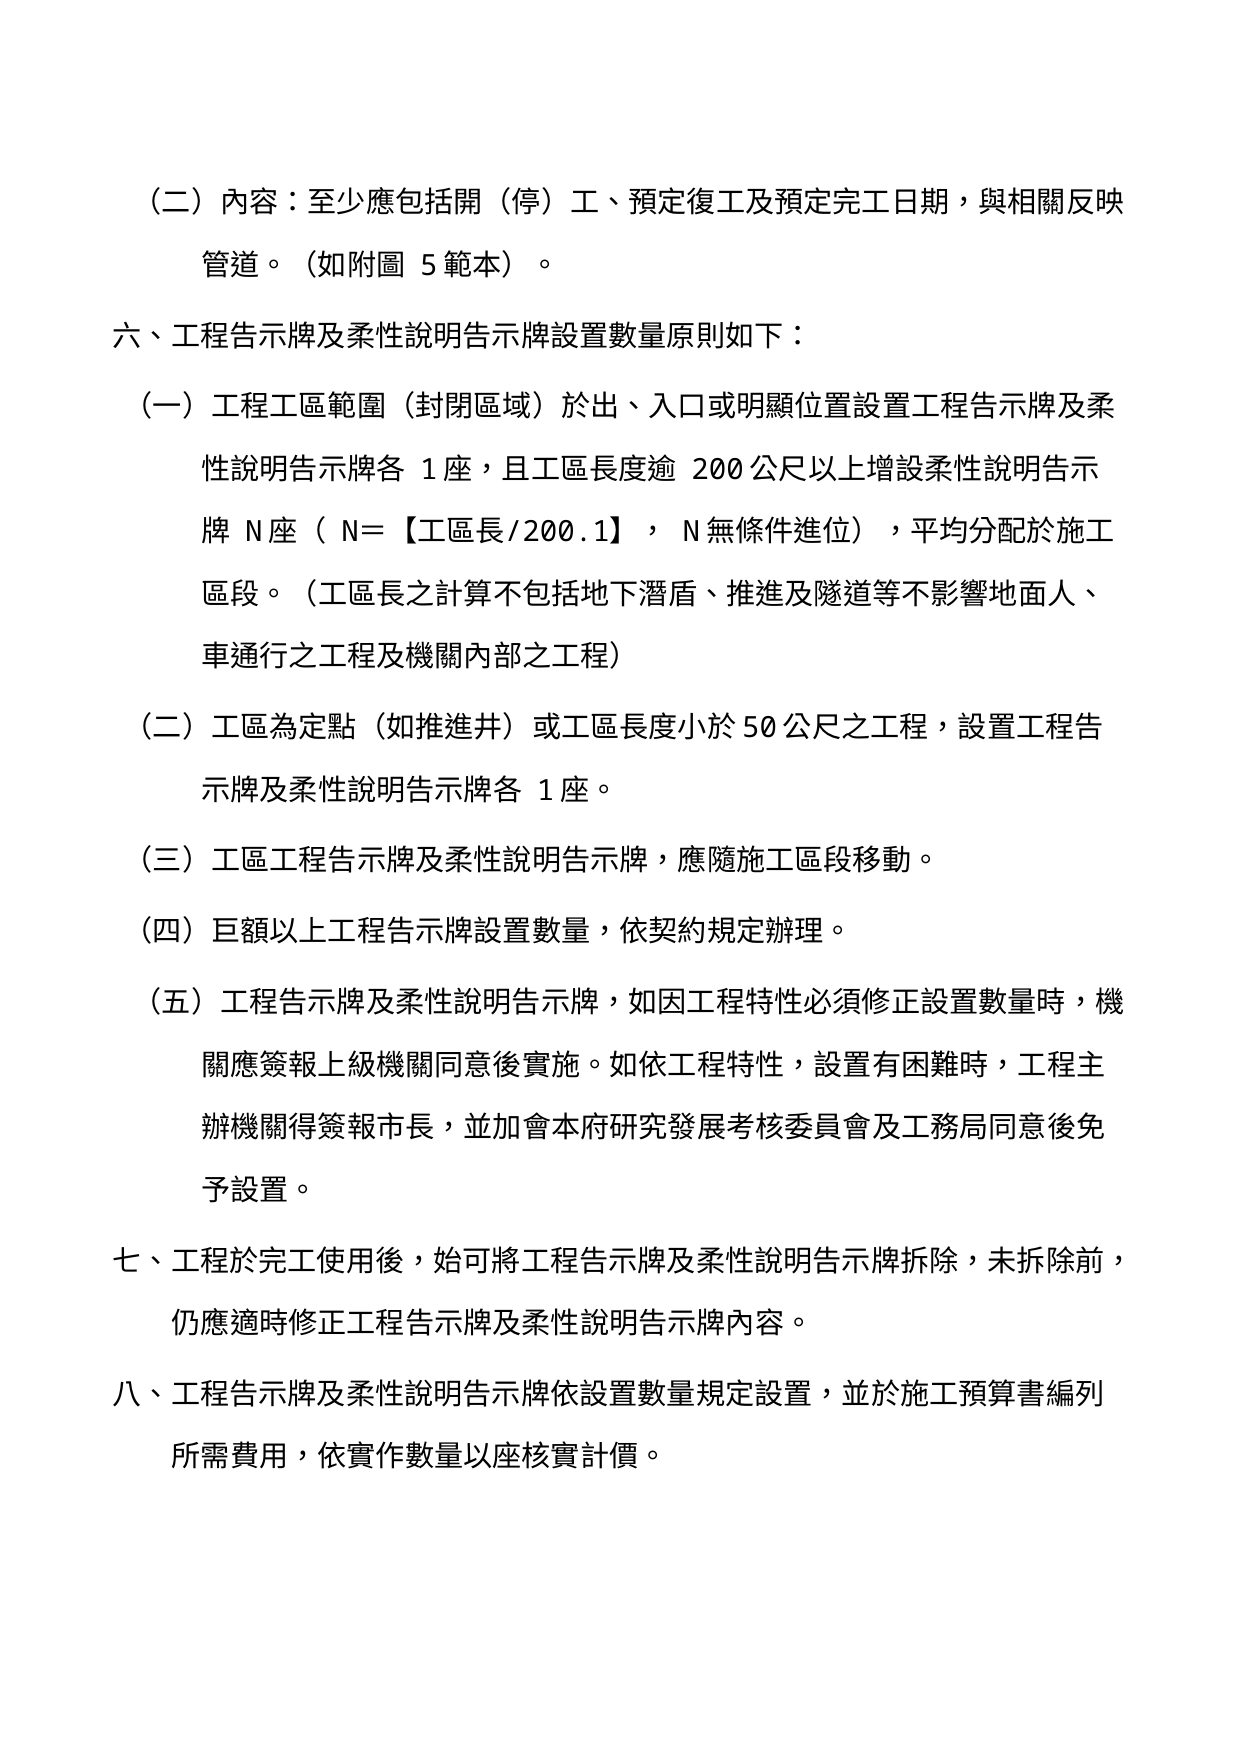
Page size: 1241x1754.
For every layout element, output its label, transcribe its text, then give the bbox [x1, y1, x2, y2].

text 六、工程告示牌及柔性說明告示牌設置數量原則如下： [112, 292, 1128, 354]
text 七、工程於完工使用後，始可將工程告示牌及柔性說明告示牌拆除，未拆除前，仍應適時修正工程告示牌及柔性說明告示牌內容。 [112, 1217, 1128, 1342]
text （二）內容：至少應包括開（停）工、預定復工及預定完工日期，與相關反映管道。（如附圖 5範本）。 [62, 158, 1128, 283]
text （三）工區工程告示牌及柔性說明告示牌，應隨施工區段移動。 [53, 817, 1128, 879]
text （一）工程工區範圍（封閉區域）於出、入口或明顯位置設置工程告示牌及柔性說明告示牌各 1座，且工區長度逾 200公尺以上增設柔性說明告示牌 N座（ N＝【工區長/200.1】， N無條件進位），平均分配於施工區段。（工區長之計算不包括地下潛盾、推進及隧道等不影響地面人、車通行之工程及機關內部之工程） [53, 362, 1128, 675]
text （二）工區為定點（如推進井）或工區長度小於50公尺之工程，設置工程告示牌及柔性說明告示牌各 1座。 [53, 683, 1128, 808]
text 八、工程告示牌及柔性說明告示牌依設置數量規定設置，並於施工預算書編列所需費用，依實作數量以座核實計價。 [112, 1350, 1128, 1475]
text （五）工程告示牌及柔性說明告示牌，如因工程特性必須修正設置數量時，機關應簽報上級機關同意後實施。如依工程特性，設置有困難時，工程主辦機關得簽報市長，並加會本府研究發展考核委員會及工務局同意後免予設置。 [62, 958, 1128, 1208]
text （四）巨額以上工程告示牌設置數量，依契約規定辦理。 [53, 887, 1128, 950]
